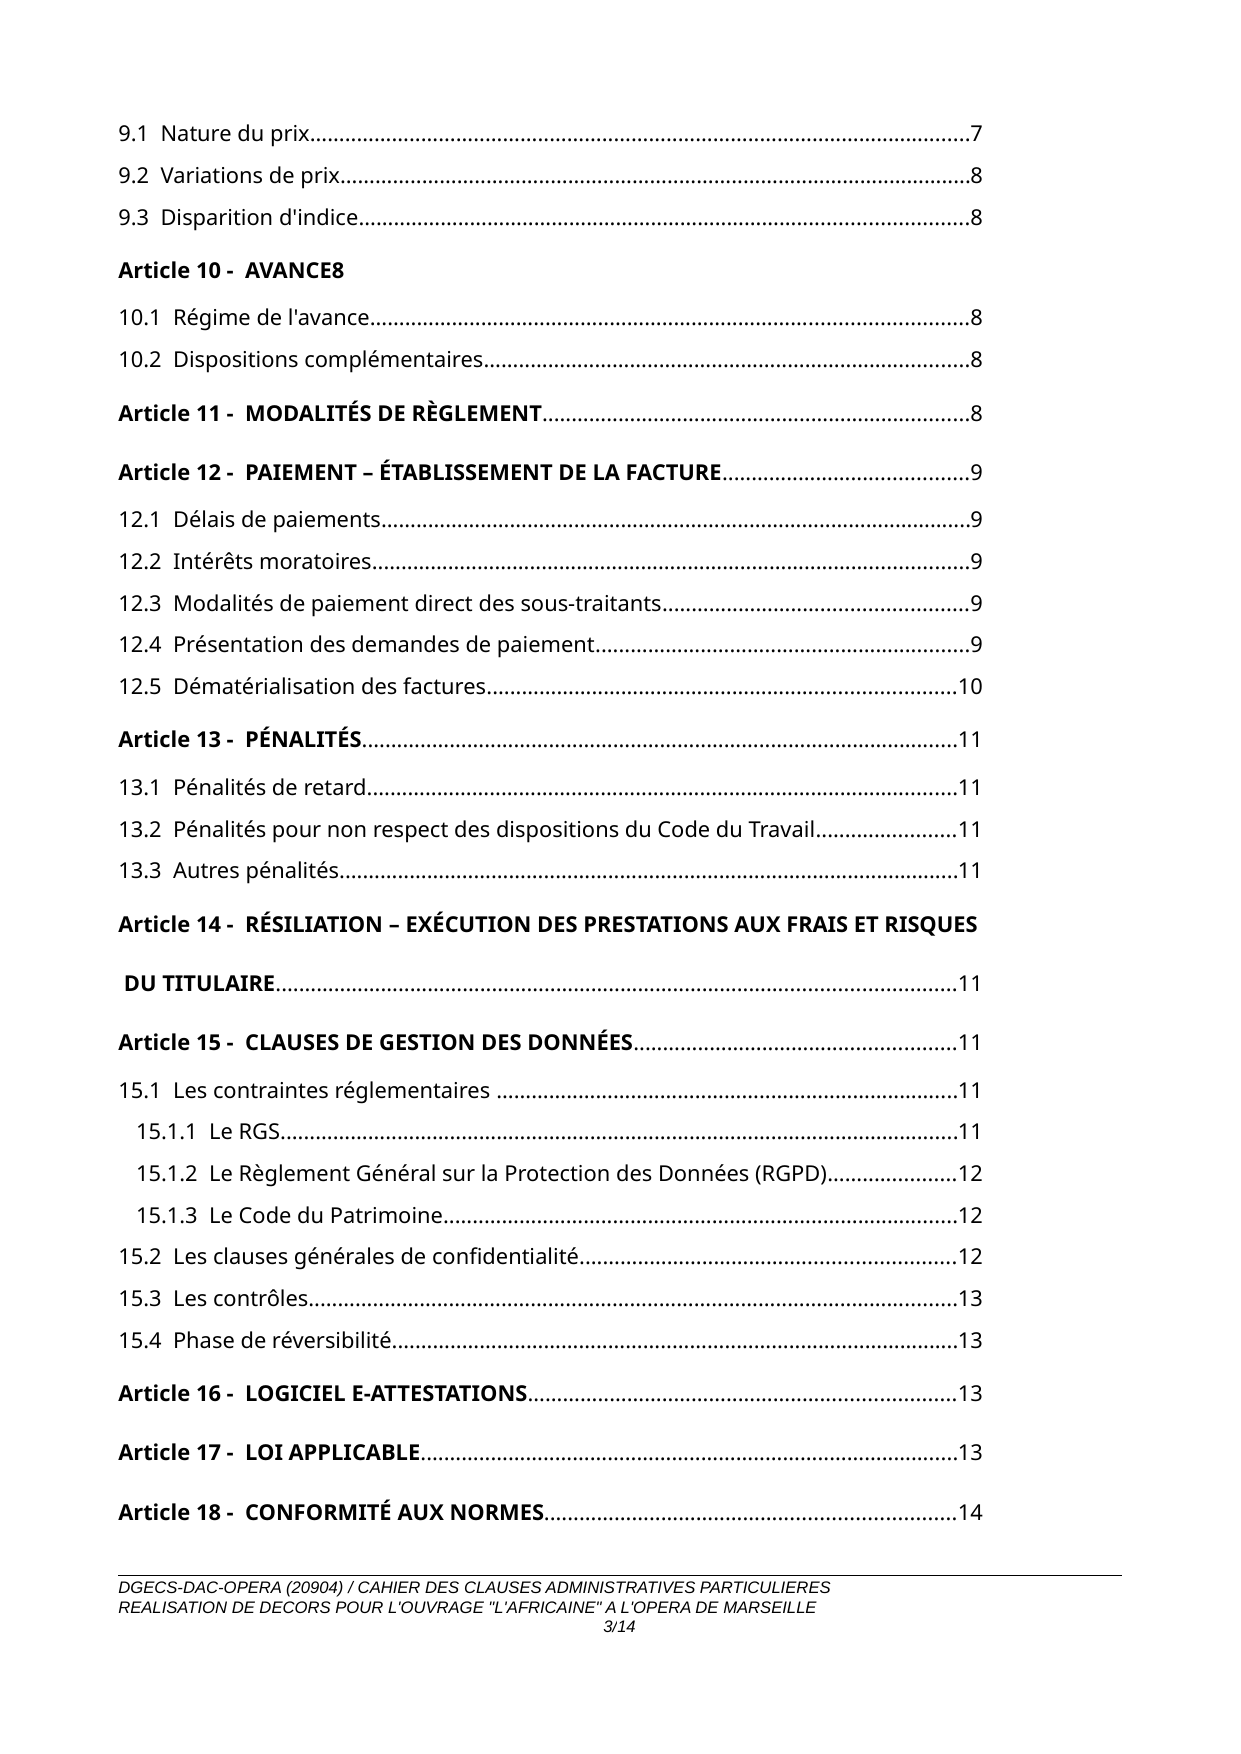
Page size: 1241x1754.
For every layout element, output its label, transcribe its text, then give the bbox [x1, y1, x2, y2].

text Article 18 - CONFORMITÉ AUX NORMES 14 [118, 1497, 1122, 1526]
text Article 10 - AVANCE8 [118, 255, 1122, 285]
text 10.1 Régime de l'avance 8 [118, 302, 1122, 332]
text 10.2 Dispositions complémentaires 8 [118, 344, 1122, 374]
text Article 13 - PÉNALITÉS 11 [118, 724, 1122, 754]
text 15.2 Les clauses générales de confidentialité 12 [118, 1241, 1122, 1271]
text 15.1.1 Le RGS 11 [136, 1116, 1122, 1146]
text 9.3 Disparition d'indice 8 [118, 201, 1122, 231]
text Article 12 - PAIEMENT – ÉTABLISSEMENT DE LA FACTURE 9 [118, 457, 1122, 487]
text 12.4 Présentation des demandes de paiement 9 [118, 629, 1122, 659]
text Article 16 - LOGICIEL E-ATTESTATIONS 13 [118, 1378, 1122, 1408]
text Article 11 - MODALITÉS DE RÈGLEMENT 8 [118, 397, 1122, 427]
text 12.1 Délais de paiements 9 [118, 504, 1122, 534]
text 13.2 Pénalités pour non respect des dispositions du Code du Travail 11 [118, 813, 1122, 843]
text 13.3 Autres pénalités 11 [118, 855, 1122, 885]
text 12.2 Intérêts moratoires 9 [118, 546, 1122, 576]
text 15.1.2 Le Règlement Général sur la Protection des Données (RGPD) 12 [136, 1158, 1122, 1188]
text 9.2 Variations de prix 8 [118, 160, 1122, 189]
text Article 17 - LOI APPLICABLE 13 [118, 1437, 1122, 1467]
text 13.1 Pénalités de retard 11 [118, 772, 1122, 802]
text Article 15 - CLAUSES DE GESTION DES DONNÉES 11 [118, 1027, 1122, 1057]
text 9.1 Nature du prix 7 [118, 118, 1122, 148]
text 15.4 Phase de réversibilité 13 [118, 1325, 1122, 1354]
text 15.1.3 Le Code du Patrimoine 12 [136, 1200, 1122, 1229]
text DU TITULAIRE 11 [118, 968, 1122, 998]
text 15.3 Les contrôles 13 [118, 1283, 1122, 1313]
text 12.5 Dématérialisation des factures 10 [118, 671, 1122, 701]
text Article 14 - RÉSILIATION – EXÉCUTION DES PRESTATIONS AUX FRAIS ET RISQUES [118, 909, 1122, 938]
text 12.3 Modalités de paiement direct des sous-traitants 9 [118, 588, 1122, 617]
text 15.1 Les contraintes réglementaires 11 [118, 1075, 1122, 1104]
